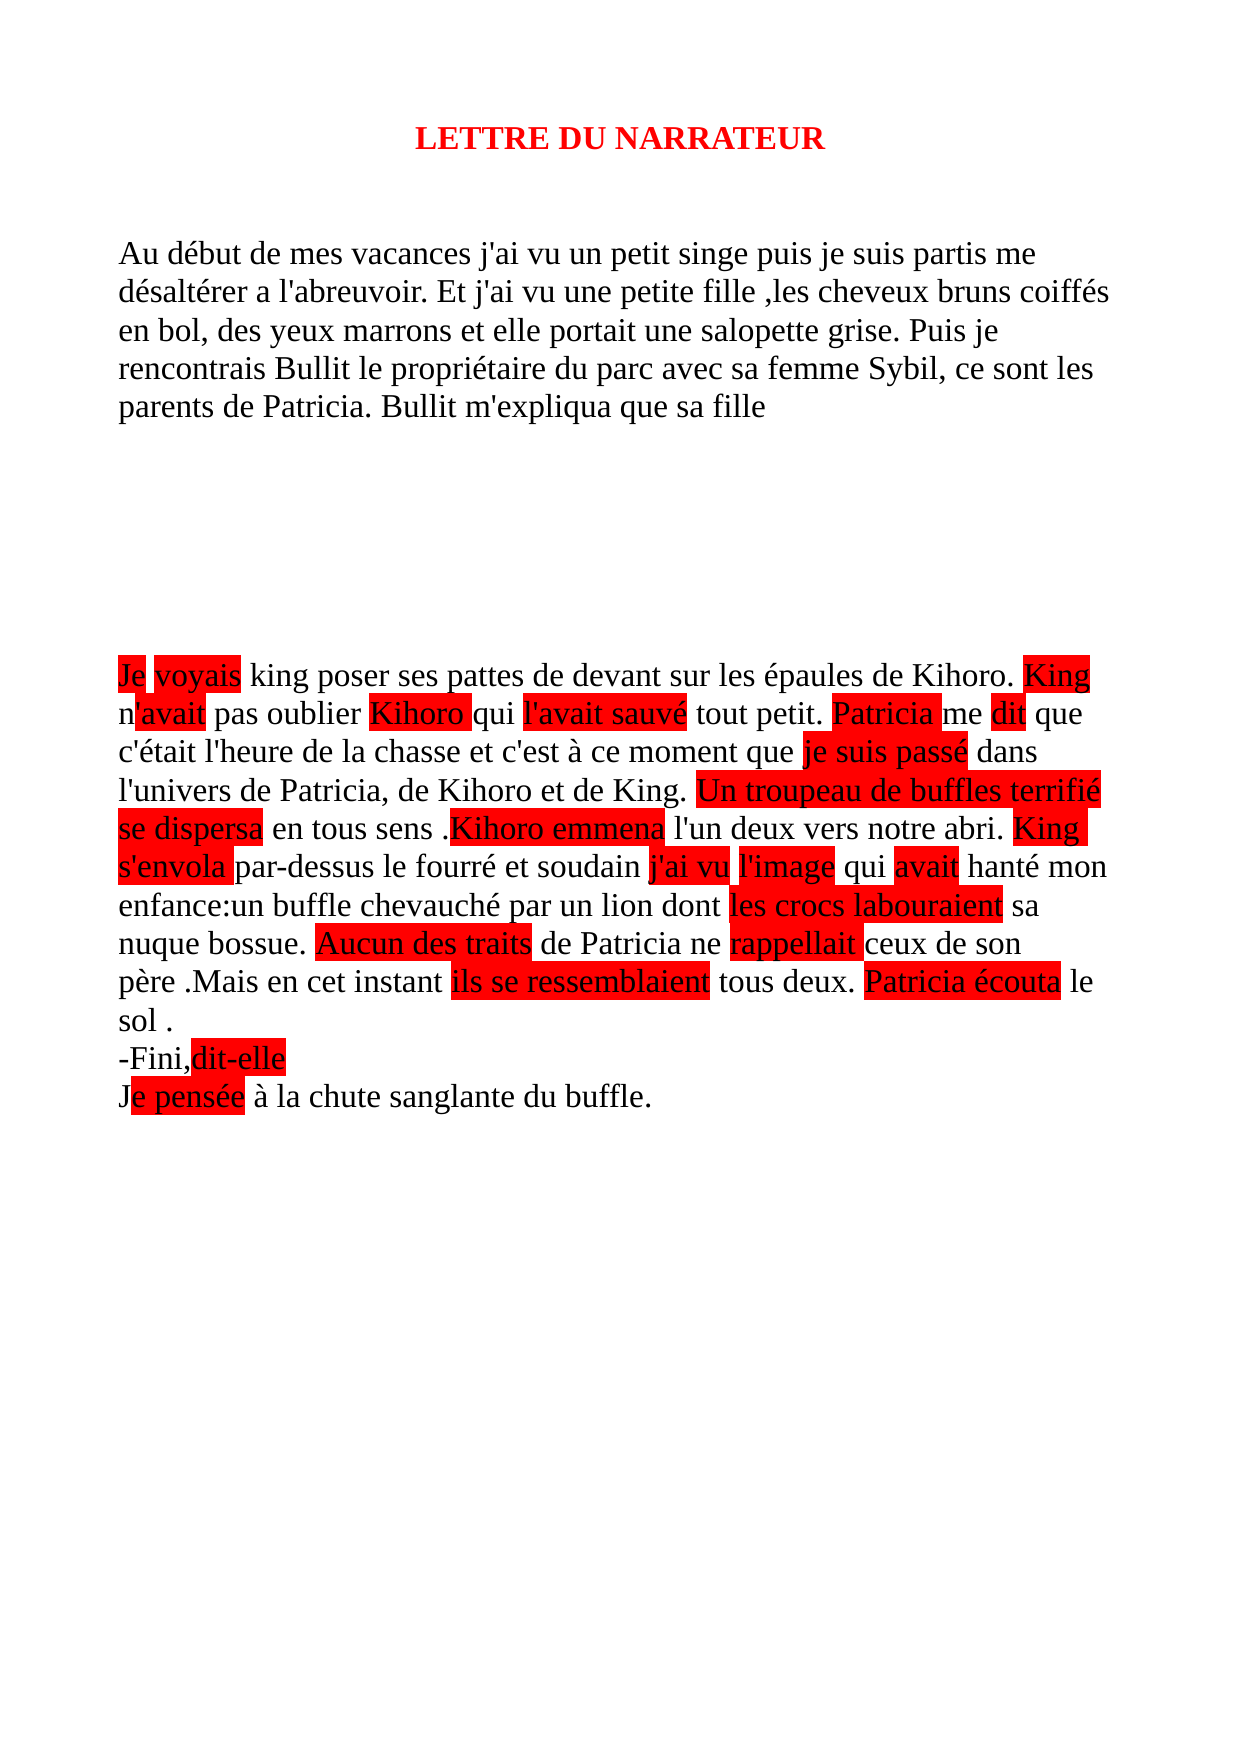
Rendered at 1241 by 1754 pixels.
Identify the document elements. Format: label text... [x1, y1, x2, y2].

text LETTRE DU NARRATEUR [118, 118, 1122, 156]
text Je voyais king poser ses pattes de devant sur les épaules de Kihoro. King n'avait pas oublier Kihoro qui l'avait sauvé tout petit. Patricia me dit que c'était l'heure de la chasse et c'est à ce moment que je suis passé dans l'univers de Patricia, de Kihoro et de King. Un troupeau de buffles terrifié se dispersa en tous sens .Kihoro emmena l'un deux vers notre abri. King s'envola par-dessus le fourré et soudain j'ai vu l'image qui avait hanté mon enfance:un buffle chevauché par un lion dont les crocs labouraient sa nuque bossue. Aucun des traits de Patricia ne rappellait ceux de son père .Mais en cet instant ils se ressemblaient tous deux. Patricia écouta le sol . [118, 655, 1122, 1038]
text -Fini,dit-elle [118, 1038, 1122, 1076]
text Au début de mes vacances j'ai vu un petit singe puis je suis partis me désaltérer a l'abreuvoir. Et j'ai vu une petite fille ,les cheveux bruns coiffés en bol, des yeux marrons et elle portait une salopette grise. Puis je rencontrais Bullit le propriétaire du parc avec sa femme Sybil, ce sont les parents de Patricia. Bullit m'expliqua que sa fille [118, 233, 1122, 425]
text Je pensée à la chute sanglante du buffle. [118, 1076, 1122, 1115]
